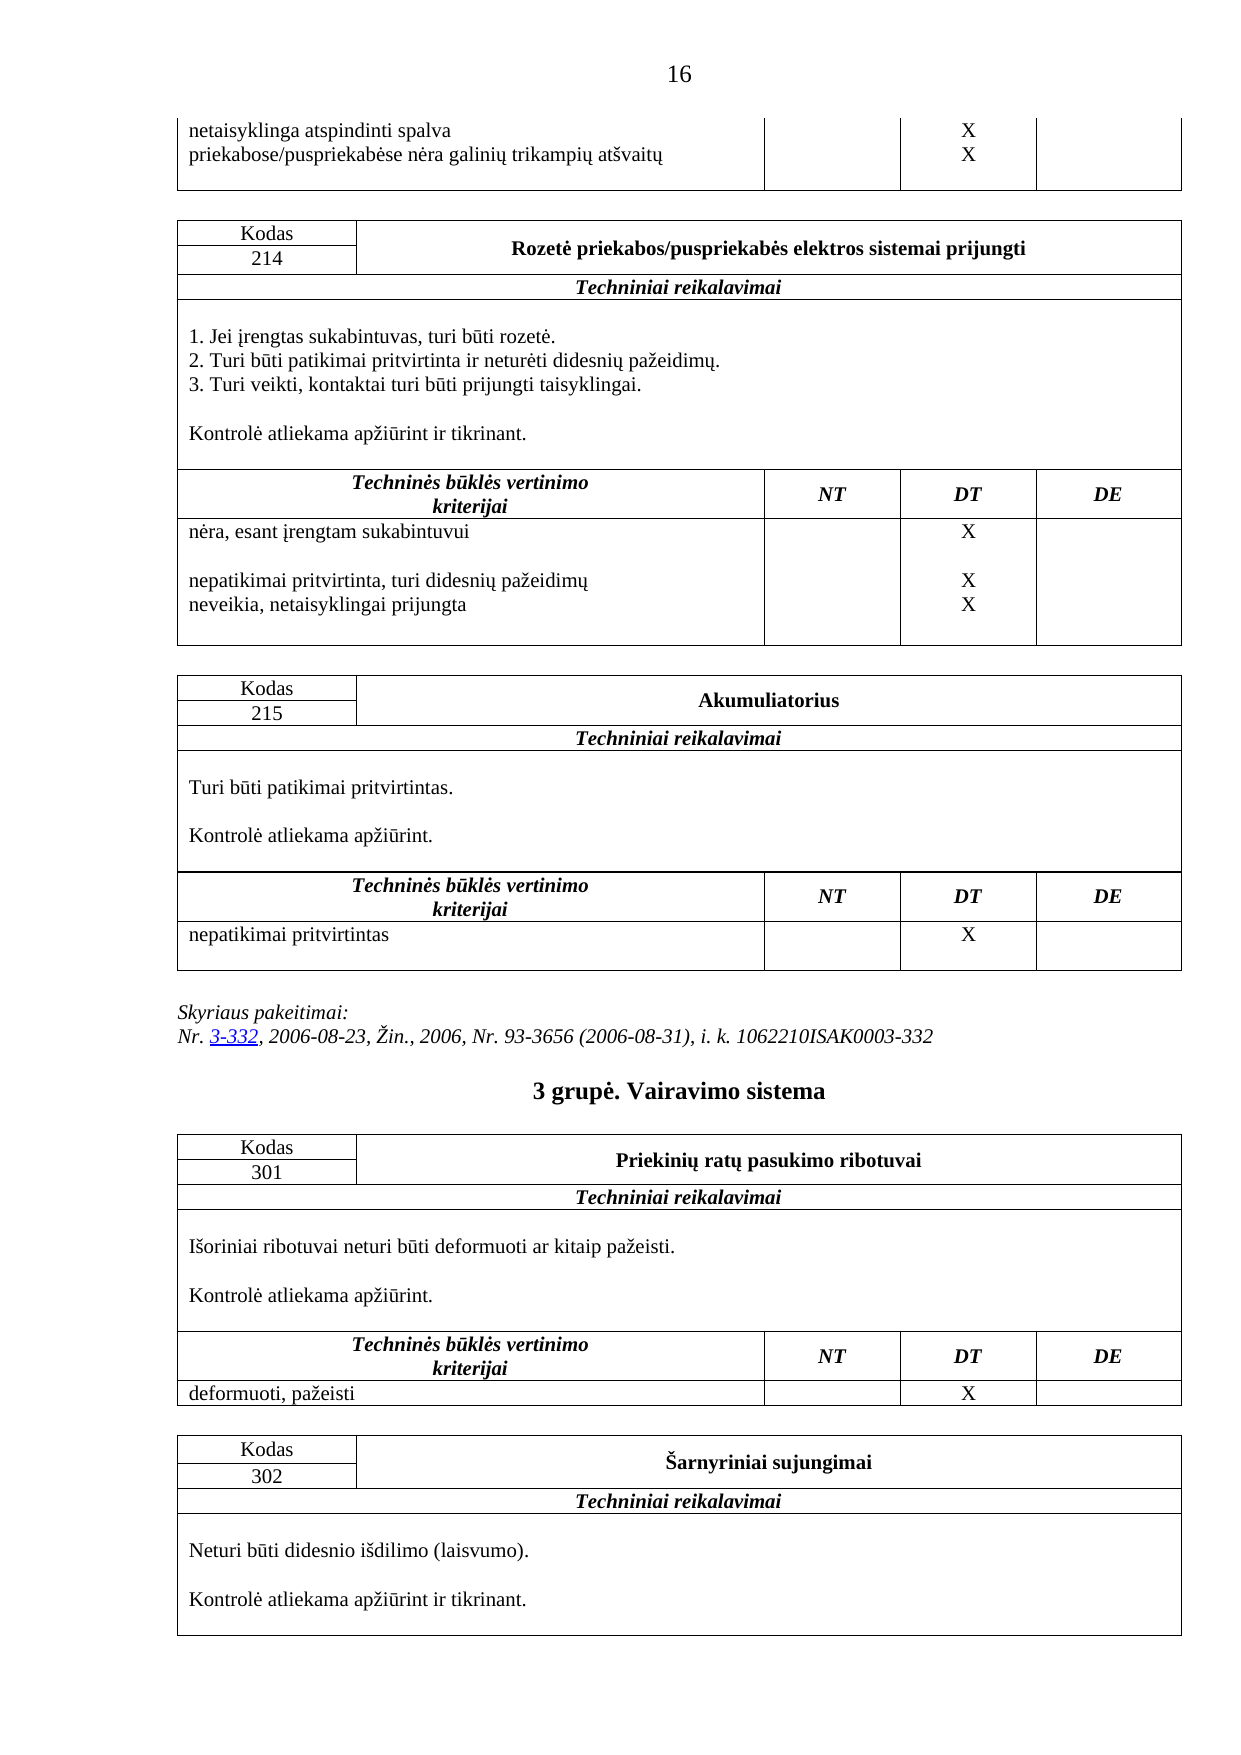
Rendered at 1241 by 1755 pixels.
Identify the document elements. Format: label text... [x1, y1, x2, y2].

table_cell Techniniai reikalavimai [178, 275, 1181, 299]
table_cell [1037, 519, 1181, 568]
table_cell Techniniai reikalavimai [178, 726, 1181, 750]
table_cell Techninės būklės vertinimo kriterijai [178, 1332, 764, 1380]
table_header Priekinių ratų pasukimo ribotuvai [357, 1135, 1181, 1184]
table_cell netaisyklinga atspindinti spalva [178, 118, 764, 142]
table_cell [1037, 922, 1181, 970]
table_header Kodas [178, 1135, 356, 1159]
table_cell [1037, 592, 1181, 645]
table_cell Techninės būklės vertinimo kriterijai [178, 873, 764, 921]
table_cell [1037, 118, 1181, 142]
table_cell nepatikimai pritvirtinta, turi didesnių pažeidimų [178, 568, 764, 592]
table_cell Techniniai reikalavimai [178, 1185, 1181, 1209]
table_cell X [901, 592, 1036, 645]
table_cell X [901, 1381, 1036, 1405]
table_cell X [901, 922, 1036, 970]
table_cell [765, 1381, 900, 1405]
table_cell NT [765, 1332, 900, 1380]
table_cell X [901, 142, 1036, 190]
table_cell deformuoti, pažeisti [178, 1381, 764, 1405]
table_cell Neturi būti didesnio išdilimo (laisvumo). Kontrolė atliekama apžiūrint ir tikrinant. [178, 1514, 1181, 1635]
table_cell NT [765, 470, 900, 518]
table_cell 302 [178, 1464, 356, 1488]
table_cell 215 [178, 701, 356, 725]
table_cell NT [765, 873, 900, 921]
table_cell [1037, 1381, 1181, 1405]
table_cell Techniniai reikalavimai [178, 1489, 1181, 1513]
table_header Kodas [178, 1436, 356, 1463]
table_header Rozetė priekabos/puspriekabės elektros sistemai prijungti [357, 221, 1181, 274]
table_cell 1. Jei įrengtas sukabintuvas, turi būti rozetė. 2. Turi būti patikimai pritvirtinta ir neturėti didesnių pažeidimų. 3. Turi veikti, kontaktai turi būti prijungti taisyklingai. Kontrolė atliekama apžiūrint ir tikrinant. [178, 300, 1181, 469]
table_cell nepatikimai pritvirtintas [178, 922, 764, 970]
table_cell X [901, 519, 1036, 568]
table_cell Techninės būklės vertinimo kriterijai [178, 470, 764, 518]
table_cell X [901, 118, 1036, 142]
table_cell [765, 519, 900, 568]
table_cell Išoriniai ribotuvai neturi būti deformuoti ar kitaip pažeisti. Kontrolė atliekama apžiūrint. [178, 1210, 1181, 1331]
table_cell DE [1037, 873, 1181, 921]
text 3 grupė. Vairavimo sistema [177, 1076, 1181, 1105]
text Nr. 3-332, 2006-08-23, Žin., 2006, Nr. 93-3656 (2006-08-31), i. k. 1062210ISAK0003-332 [177, 1024, 1181, 1048]
table_cell X [901, 568, 1036, 592]
table_cell DT [901, 873, 1036, 921]
table_cell priekabose/puspriekabėse nėra galinių trikampių atšvaitų [178, 142, 764, 190]
table_cell [765, 592, 900, 645]
table_cell DE [1037, 470, 1181, 518]
table_cell [765, 142, 900, 190]
table_cell 214 [178, 246, 356, 274]
table_cell DT [901, 1332, 1036, 1380]
table_cell DT [901, 470, 1036, 518]
table_cell DE [1037, 1332, 1181, 1380]
table_cell [765, 118, 900, 142]
table_header Kodas [178, 221, 356, 245]
table_cell Turi būti patikimai pritvirtintas. Kontrolė atliekama apžiūrint. [178, 751, 1181, 871]
table_cell [765, 922, 900, 970]
table_cell nėra, esant įrengtam sukabintuvui [178, 519, 764, 568]
text Skyriaus pakeitimai: [177, 999, 1181, 1024]
table_cell 301 [178, 1160, 356, 1184]
table_header Akumuliatorius [357, 676, 1181, 725]
table_cell neveikia, netaisyklingai prijungta [178, 592, 764, 645]
table_header Šarnyriniai sujungimai [357, 1436, 1181, 1488]
table_header Kodas [178, 676, 356, 700]
table_cell [1037, 142, 1181, 190]
table_cell [1037, 568, 1181, 592]
table_cell [765, 568, 900, 592]
